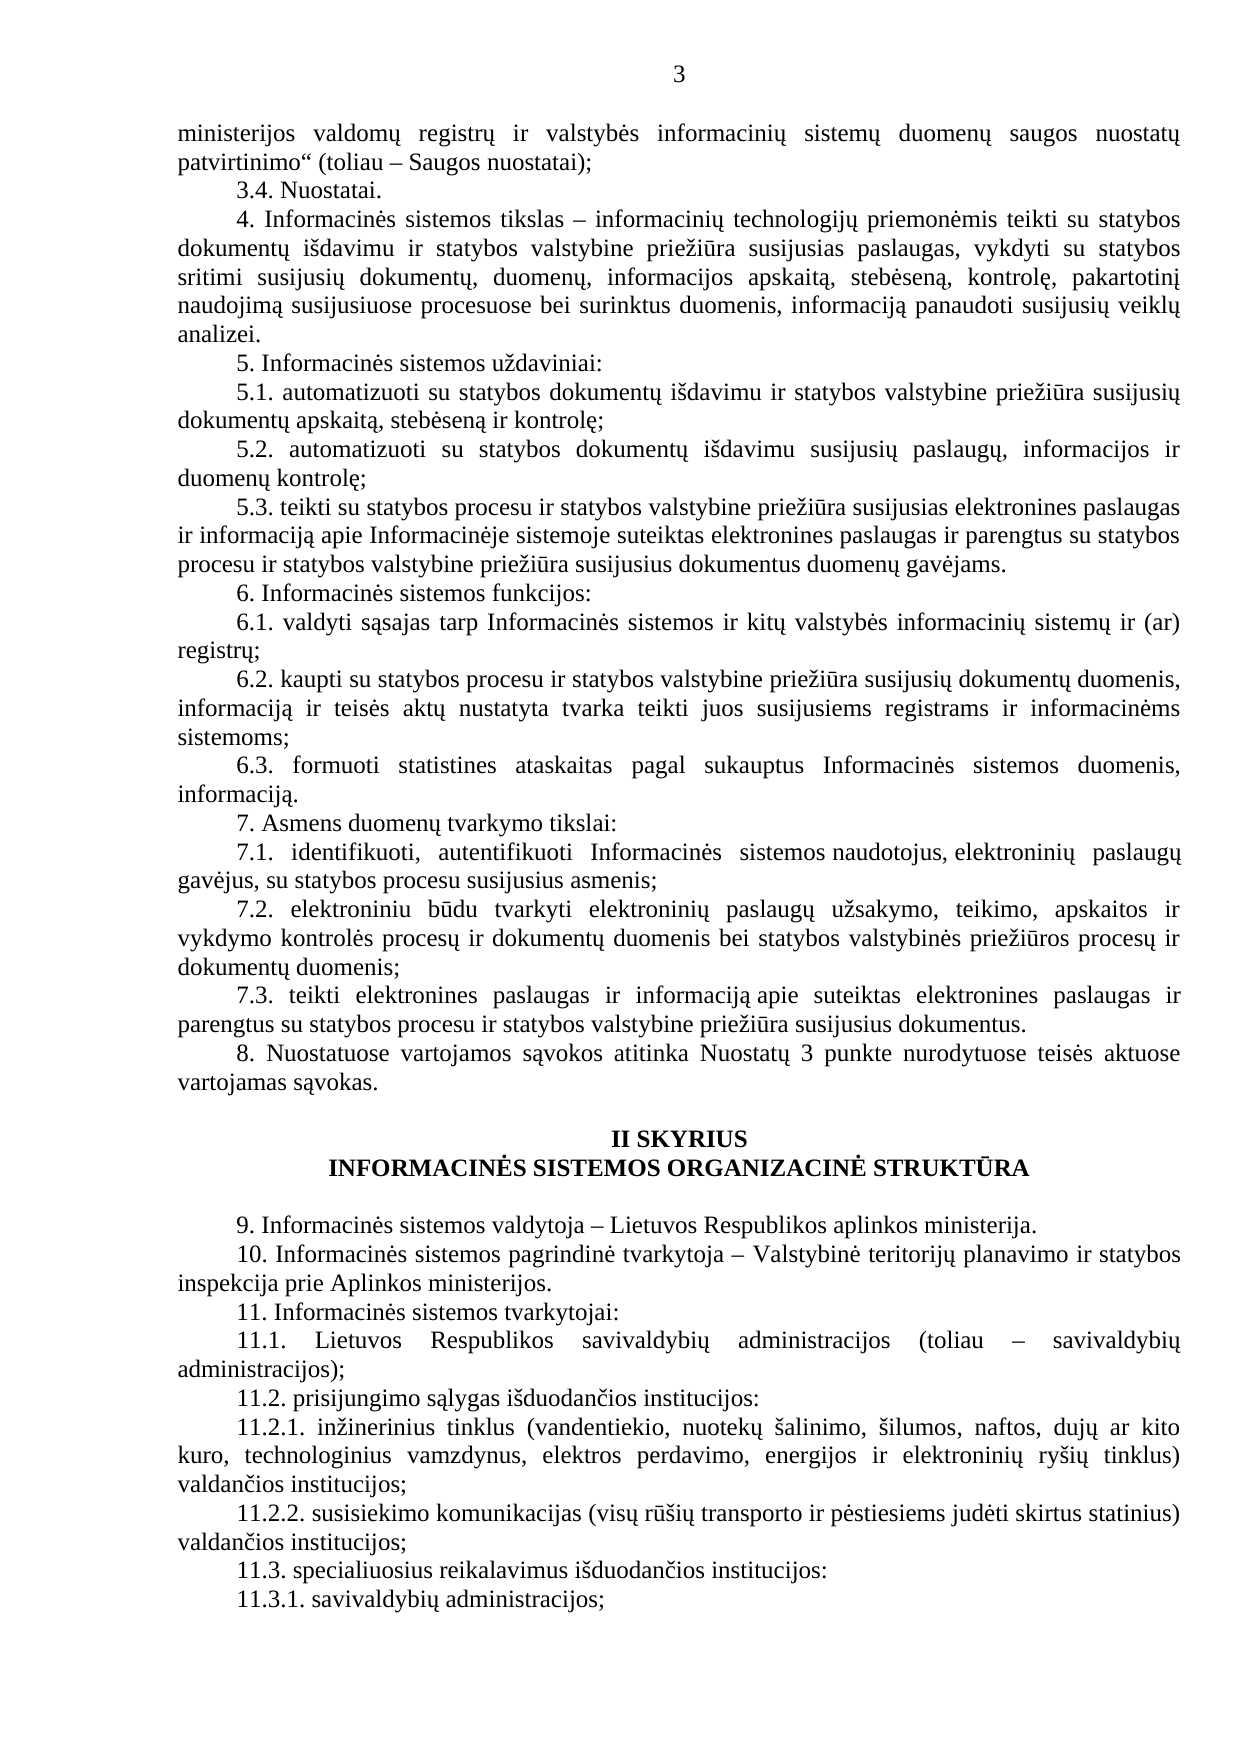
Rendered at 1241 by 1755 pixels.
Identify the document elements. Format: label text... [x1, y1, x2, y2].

text 11.3.1. savivaldybių administracijos; [177, 1584, 1181, 1613]
text 7.1. identifikuoti, autentifikuoti Informacinės sistemos naudotojus, elektroninių paslaugų gavėjus, su statybos procesu susijusius asmenis; [177, 837, 1181, 894]
text 3.4. Nuostatai. [177, 176, 1181, 204]
text 5.1. automatizuoti su statybos dokumentų išdavimu ir statybos valstybine priežiūra susijusių dokumentų apskaitą, stebėseną ir kontrolę; [177, 377, 1181, 434]
text 6. Informacinės sistemos funkcijos: [177, 578, 1181, 607]
text 10. Informacinės sistemos pagrindinė tvarkytoja – Valstybinė teritorijų planavimo ir statybos inspekcija prie Aplinkos ministerijos. [177, 1239, 1181, 1297]
text 8. Nuostatuose vartojamos sąvokos atitinka Nuostatų 3 punkte nurodytuose teisės aktuose vartojamas sąvokas. [177, 1038, 1181, 1096]
text 11.2. prisijungimo sąlygas išduodančios institucijos: [177, 1383, 1181, 1412]
text II SKYRIUS [177, 1124, 1181, 1153]
text 6.3. formuoti statistines ataskaitas pagal sukauptus Informacinės sistemos duomenis, informaciją. [177, 751, 1181, 808]
text 7.3. teikti elektronines paslaugas ir informaciją apie suteiktas elektronines paslaugas ir parengtus su statybos procesu ir statybos valstybine priežiūra susijusius dokumentus. [177, 981, 1181, 1038]
text 11.2.2. susisiekimo komunikacijas (visų rūšių transporto ir pėstiesiems judėti skirtus statinius) valdančios institucijos; [177, 1498, 1181, 1556]
text 4. Informacinės sistemos tikslas – informacinių technologijų priemonėmis teikti su statybos dokumentų išdavimu ir statybos valstybine priežiūra susijusias paslaugas, vykdyti su statybos sritimi susijusių dokumentų, duomenų, informacijos apskaitą, stebėseną, kontrolę, pakartotinį naudojimą susijusiuose procesuose bei surinktus duomenis, informaciją panaudoti susijusių veiklų analizei. [177, 204, 1181, 348]
text 11. Informacinės sistemos tvarkytojai: [177, 1297, 1181, 1326]
text 9. Informacinės sistemos valdytoja – Lietuvos Respublikos aplinkos ministerija. [177, 1211, 1181, 1239]
text 7. Asmens duomenų tvarkymo tikslai: [177, 808, 1181, 837]
text ministerijos valdomų registrų ir valstybės informacinių sistemų duomenų saugos nuostatų patvirtinimo“ (toliau – Saugos nuostatai); [177, 118, 1181, 176]
text 11.1. Lietuvos Respublikos savivaldybių administracijos (toliau – savivaldybių administracijos); [177, 1326, 1181, 1383]
text 6.2. kaupti su statybos procesu ir statybos valstybine priežiūra susijusių dokumentų duomenis, informaciją ir teisės aktų nustatyta tvarka teikti juos susijusiems registrams ir informacinėms sistemoms; [177, 664, 1181, 751]
text 11.3. specialiuosius reikalavimus išduodančios institucijos: [177, 1556, 1181, 1584]
text 11.2.1. inžinerinius tinklus (vandentiekio, nuotekų šalinimo, šilumos, naftos, dujų ar kito kuro, technologinius vamzdynus, elektros perdavimo, energijos ir elektroninių ryšių tinklus) valdančios institucijos; [177, 1412, 1181, 1498]
text 5.2. automatizuoti su statybos dokumentų išdavimu susijusių paslaugų, informacijos ir duomenų kontrolę; [177, 434, 1181, 492]
text 7.2. elektroniniu būdu tvarkyti elektroninių paslaugų užsakymo, teikimo, apskaitos ir vykdymo kontrolės procesų ir dokumentų duomenis bei statybos valstybinės priežiūros procesų ir dokumentų duomenis; [177, 894, 1181, 981]
text 6.1. valdyti sąsajas tarp Informacinės sistemos ir kitų valstybės informacinių sistemų ir (ar) registrų; [177, 607, 1181, 664]
text INFORMACINĖS SISTEMOS ORGANIZACINĖ STRUKTŪRA [177, 1153, 1181, 1182]
text 5.3. teikti su statybos procesu ir statybos valstybine priežiūra susijusias elektronines paslaugas ir informaciją apie Informacinėje sistemoje suteiktas elektronines paslaugas ir parengtus su statybos procesu ir statybos valstybine priežiūra susijusius dokumentus duomenų gavėjams. [177, 492, 1181, 578]
text 5. Informacinės sistemos uždaviniai: [177, 348, 1181, 377]
